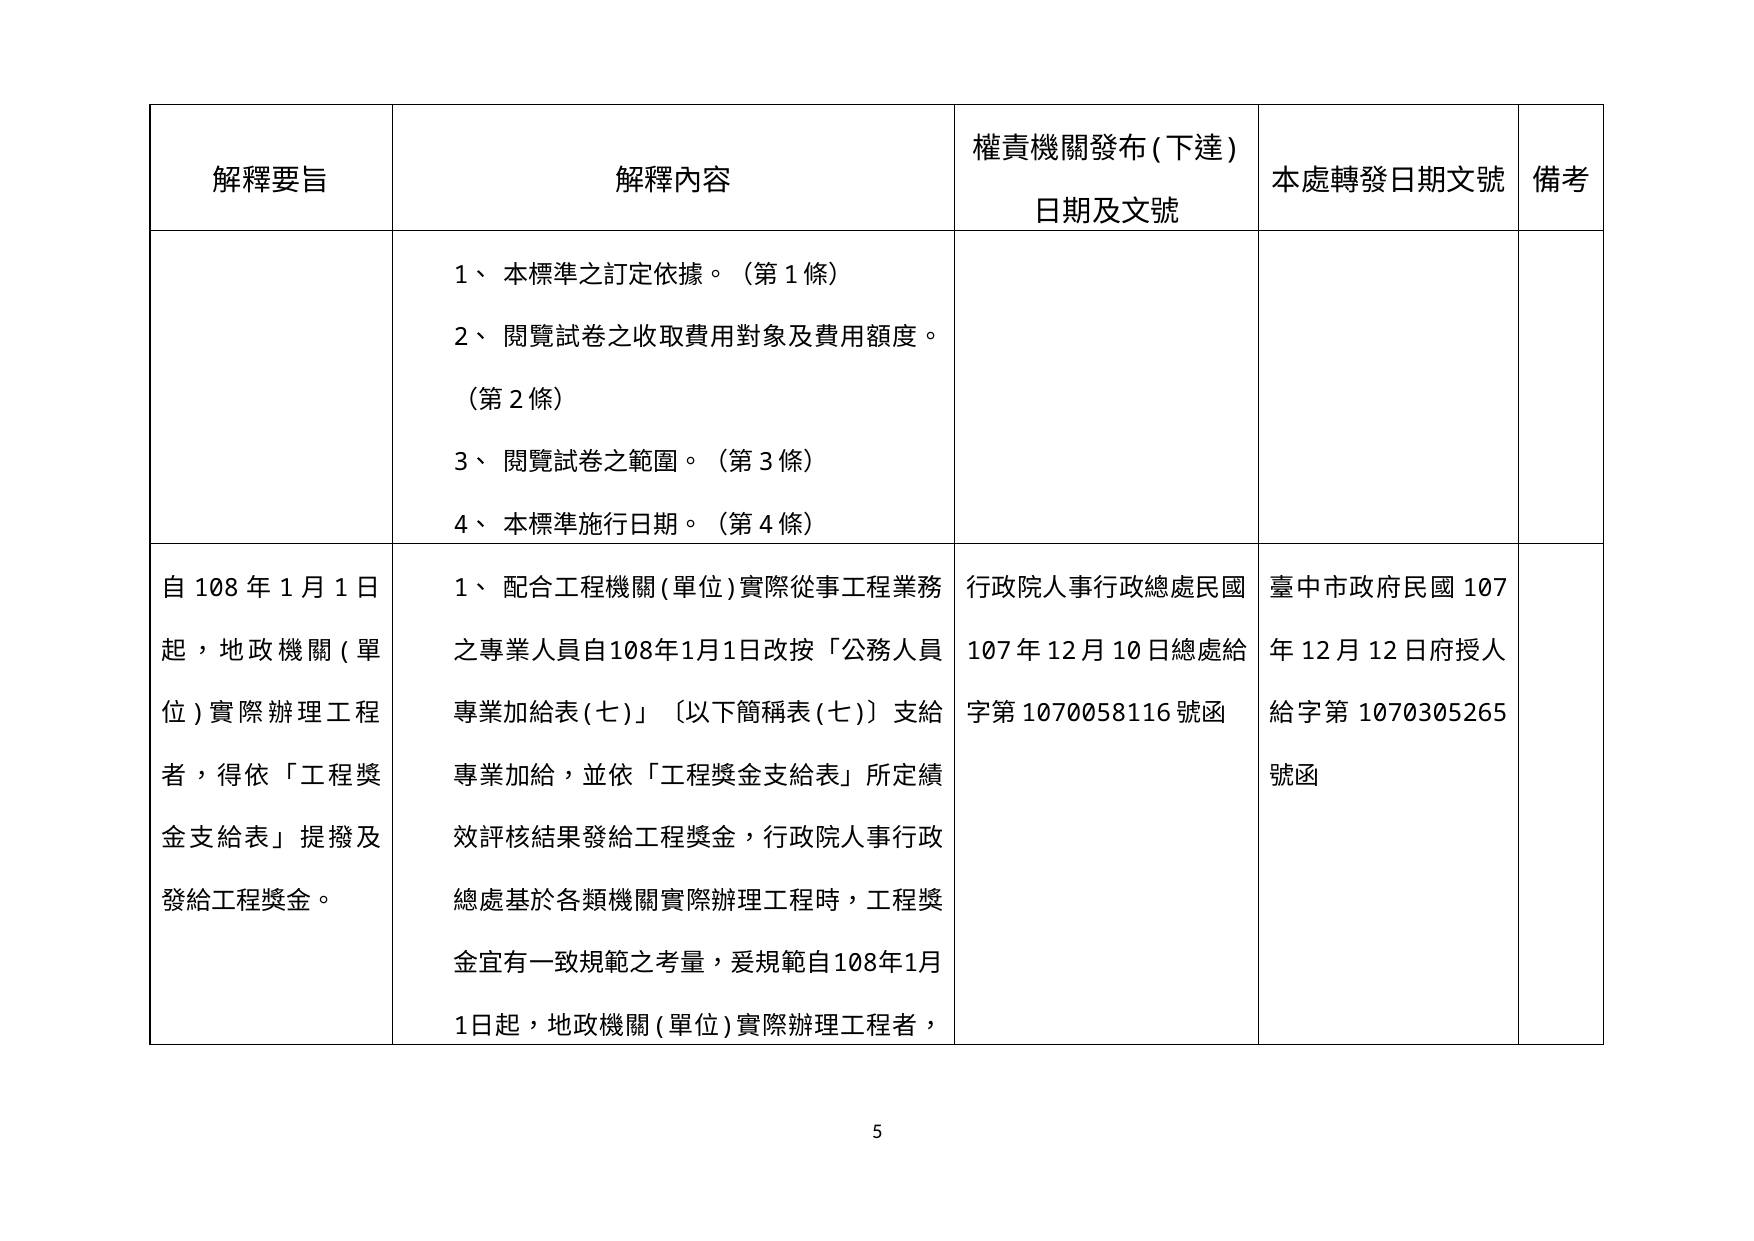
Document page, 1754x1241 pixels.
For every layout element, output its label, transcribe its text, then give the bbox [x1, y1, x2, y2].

table_cell [1519, 231, 1603, 543]
table_header 解釋內容 [393, 105, 954, 229]
table_header 備考 [1519, 105, 1603, 229]
table_cell [1519, 544, 1603, 1044]
table_header 解釋要旨 [151, 105, 392, 229]
table_cell [955, 231, 1258, 543]
table_cell 配合工程機關(單位)實際從事工程業務之專業人員自108年1月1日改按「公務人員專業加給表(七)」〔以下簡稱表(七)〕支給專業加給，並依「工程獎金支給表」所定績效評核結果發給工程獎金，行政院人事行政總處基於各類機關實際辦理工程時，工程獎金宜有一致規範之考量，爰規範自108年1月1日起，地政機關(單位)實際辦理工程者， [393, 544, 954, 1044]
table_header 權責機關發布(下達) 日期及文號 [955, 105, 1258, 229]
table_cell 臺中市政府民國107年12月12日府授人給字第1070305265號函 [1259, 544, 1518, 1044]
table_cell 行政院人事行政總處民國107年12月10日總處給字第1070058116號函 [955, 544, 1258, 1044]
table_header 本處轉發日期文號 [1259, 105, 1518, 229]
table_cell 自108年1月1日起，地政機關(單位)實際辦理工程者，得依「工程獎金支給表」提撥及發給工程獎金。 [151, 544, 392, 1044]
table_cell 為維護受訓人員權益，公務人員保障暨培訓委員會辦理之公務人員考試錄取人員基礎訓練及各項升任官等（資位）訓練測驗，開放受訓人員得申請閱覽試卷。茲因該閱覽試卷須收取費用，且屬規費性質，經評估執行閱覽試卷所需成本後，並依規費法第10條第1項規定，訂定公務人員保障暨培訓委員會閱覽試卷收費標準（以下簡稱本標準）。本標準共計四條，重點如下： 本標準之訂定依據。（第1條） 閱覽試卷之收取費用對象及費用額度。（第2條） 閱覽試卷之範圍。（第3條） 本標準施行日期。（第4條） [393, 231, 954, 543]
table_cell [151, 231, 392, 543]
table_cell [1259, 231, 1518, 543]
